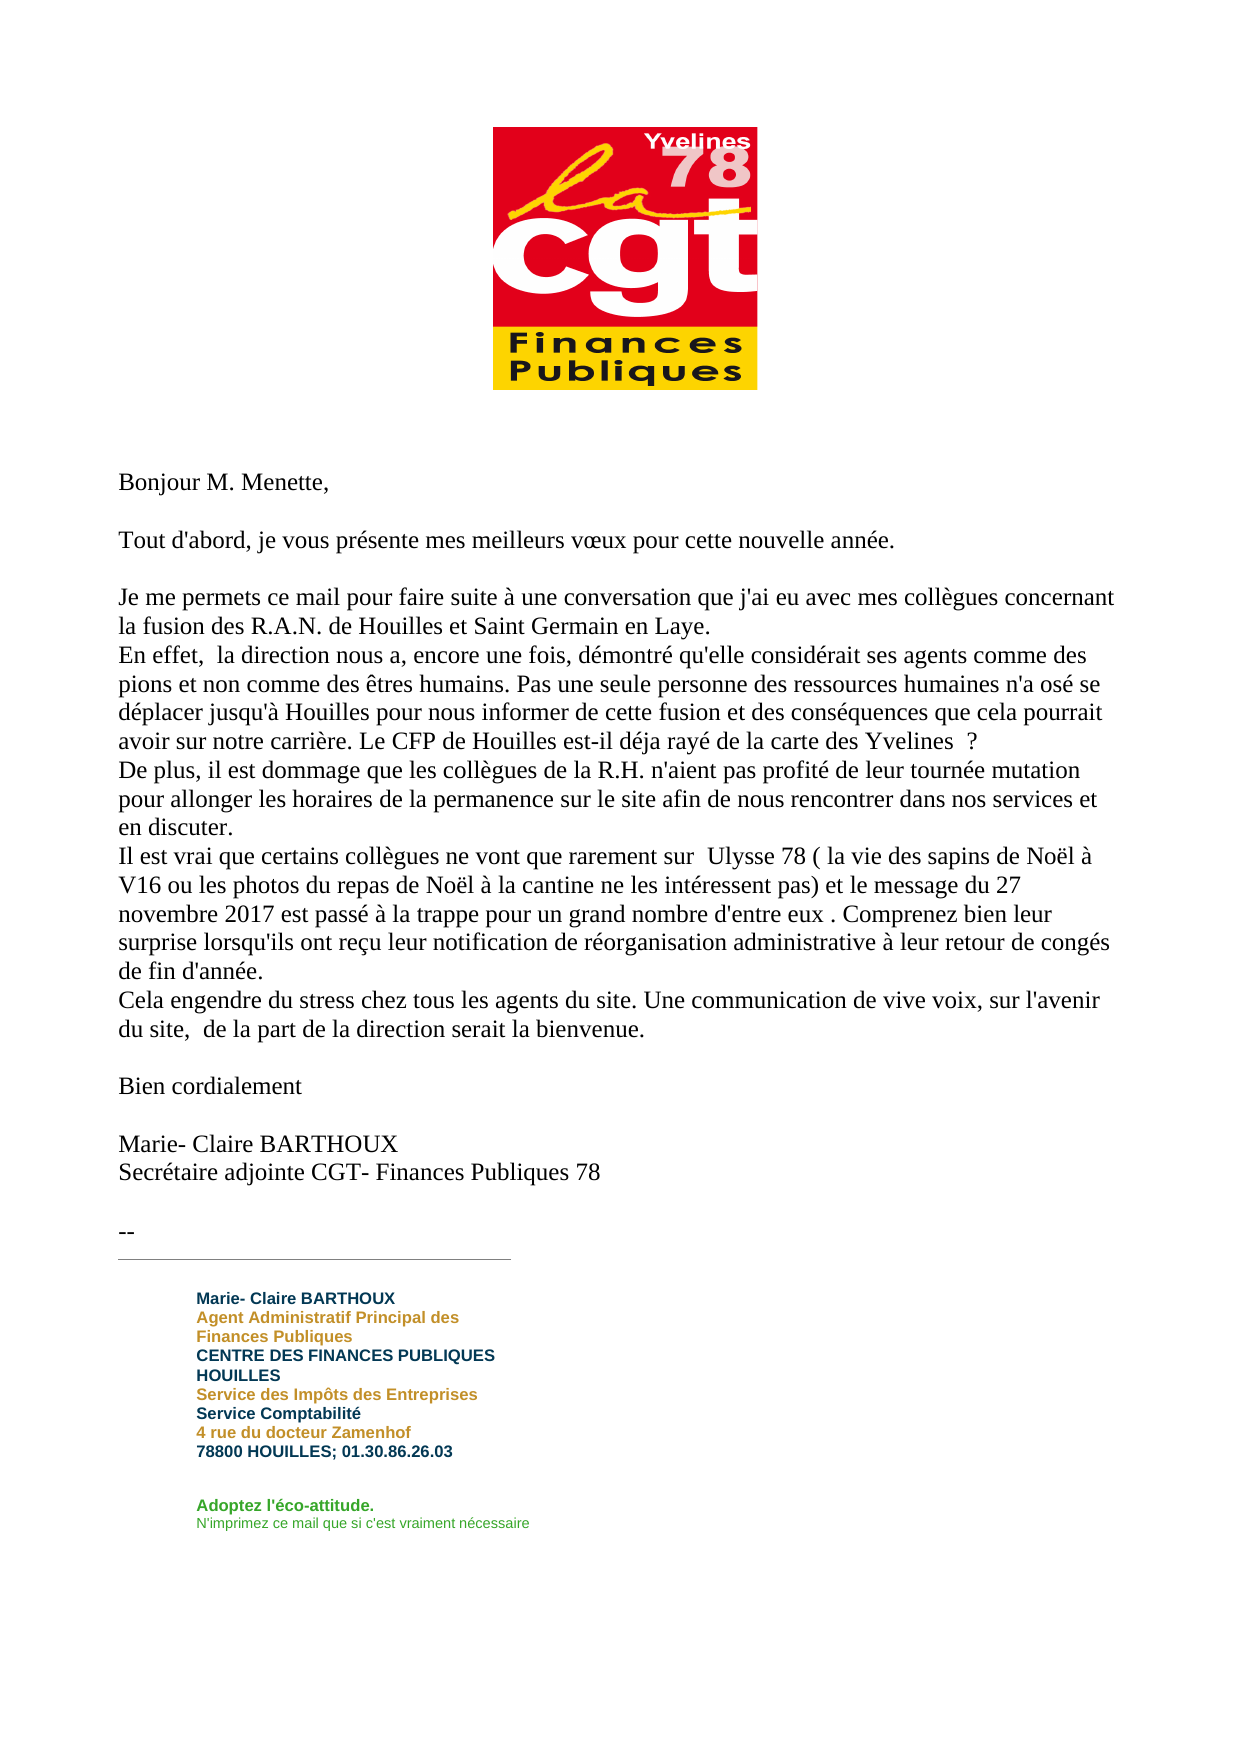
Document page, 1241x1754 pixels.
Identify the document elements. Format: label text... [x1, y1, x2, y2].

table_header [118, 1496, 196, 1538]
text Bonjour M. Menette, Tout d'abord, je vous présente mes meilleurs vœux pour cette nouvelle année. Je me permets ce mail pour faire suite à une conversation que j'ai eu avec mes collègues concernant la fusion des R.A.N. de Houilles et Saint Germain en Laye. En effet, la direction nous a, encore une fois, démontré qu'elle considérait ses agents comme des pions et non comme des êtres humains. Pas une seule personne des ressources humaines n'a osé se déplacer jusqu'à Houilles pour nous informer de cette fusion et des conséquences que cela pourrait avoir sur notre carrière. Le CFP de Houilles est-il déja rayé de la carte des Yvelines ? De plus, il est dommage que les collègues de la R.H. n'aient pas profité de leur tournée mutation pour allonger les horaires de la permanence sur le site afin de nous rencontrer dans nos services et en discuter. Il est vrai que certains collègues ne vont que rarement sur Ulysse 78 ( la vie des sapins de Noël à V16 ou les photos du repas de Noël à la cantine ne les intéressent pas) et le message du 27 novembre 2017 est passé à la trappe pour un grand nombre d'entre eux . Comprenez bien leur surprise lorsqu'ils ont reçu leur notification de réorganisation administrative à leur retour de congés de fin d'année. Cela engendre du stress chez tous les agents du site. Une communication de vive voix, sur l'avenir du site, de la part de la direction serait la bienvenue. Bien cordialement Marie- Claire BARTHOUX Secrétaire adjointe CGT- Finances Publiques 78 [118, 467, 1122, 1186]
picture [493, 127, 758, 390]
table_header [118, 1245, 511, 1259]
table_header [118, 1260, 511, 1289]
table_header Adoptez l'éco-attitude. N'imprimez ce mail que si c'est vraiment nécessaire [196, 1496, 587, 1538]
table_cell [118, 1289, 196, 1461]
table_cell Marie- Claire BARTHOUX Agent Administratif Principal des Finances Publiques CENTRE DES FINANCES PUBLIQUES HOUILLES Service des Impôts des Entreprises Service Comptabilité 4 rue du docteur Zamenhof 78800 HOUILLES; 01.30.86.26.03 [196, 1289, 509, 1461]
text -- [118, 1216, 1122, 1244]
